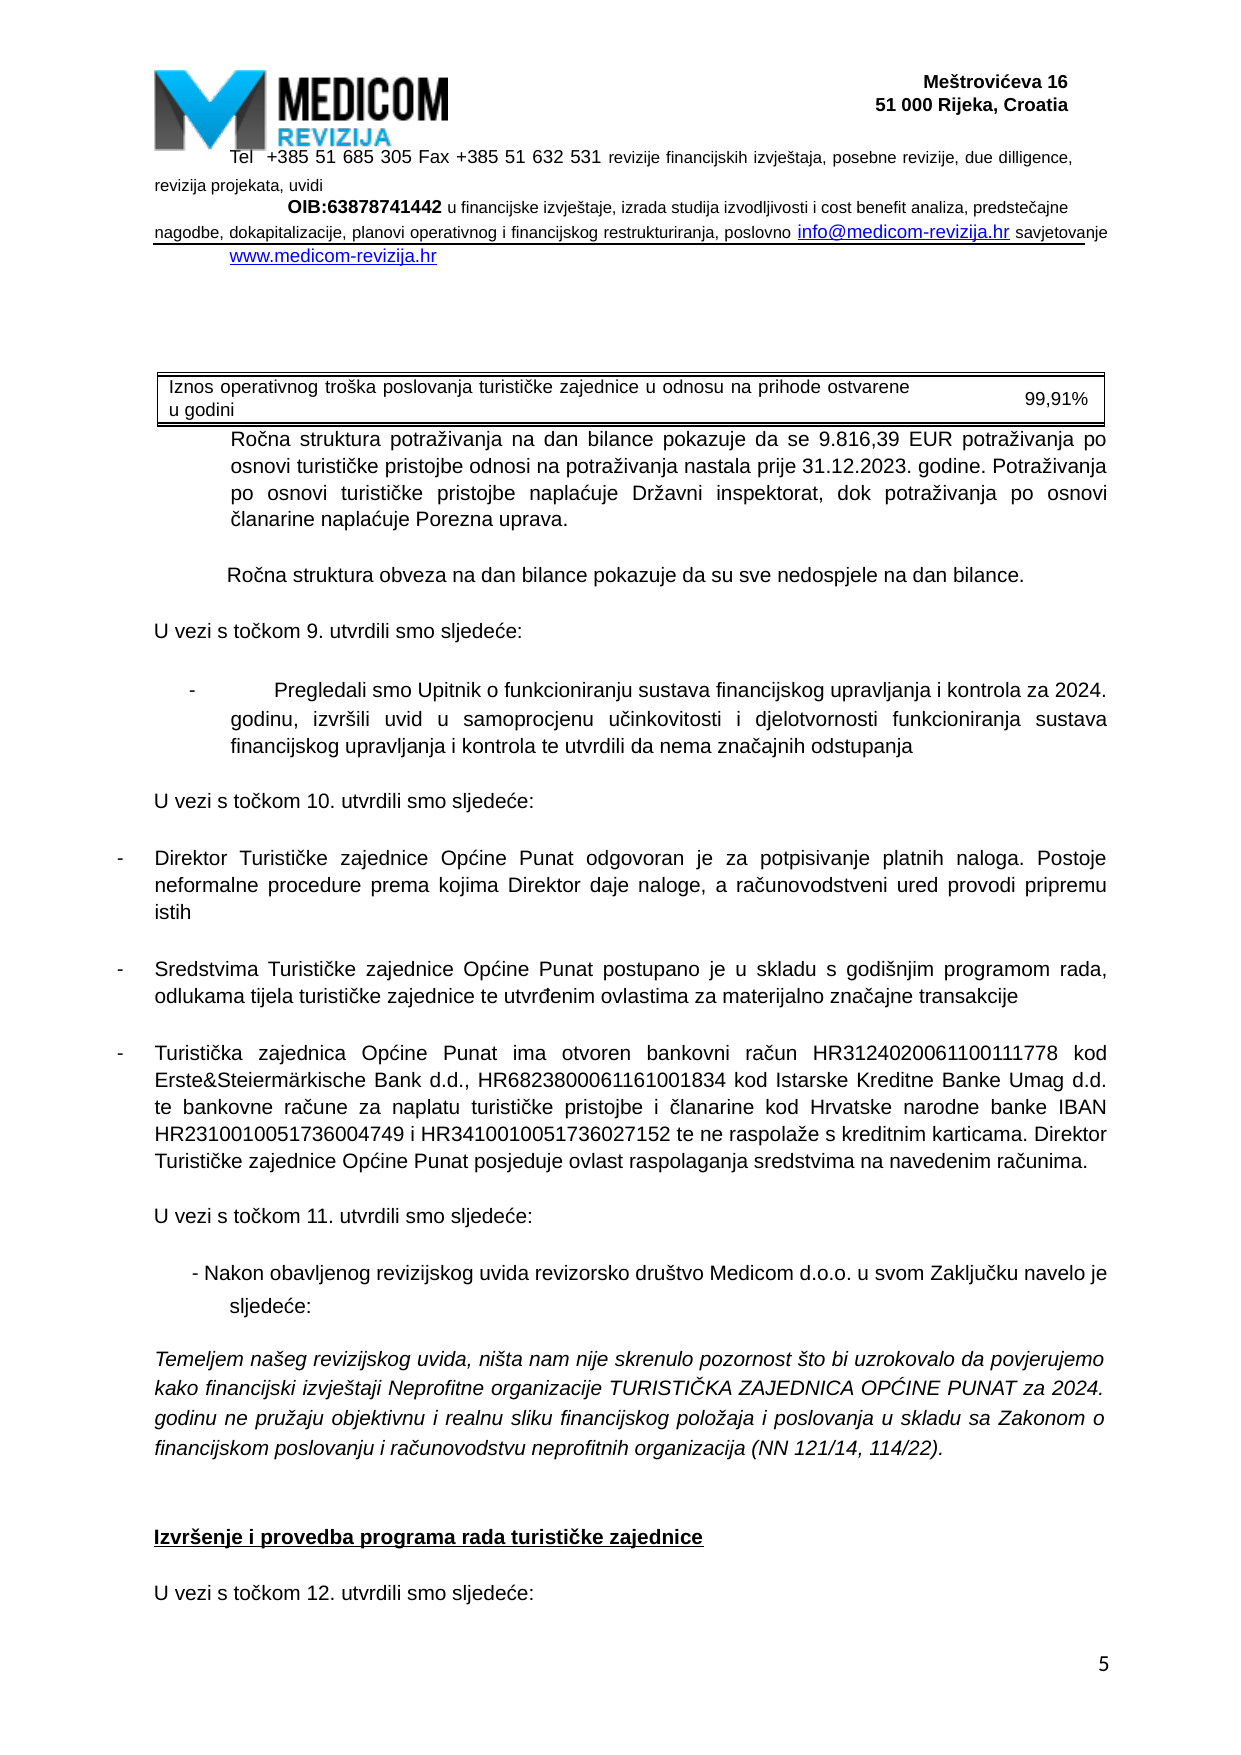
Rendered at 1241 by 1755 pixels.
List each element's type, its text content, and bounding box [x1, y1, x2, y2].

text Temeljem našeg revizijskog uvida, ništa nam nije skrenulo pozornost što bi uzrokovalo da povjerujemo kako financijski izvještaji Neprofitne organizacije TURISTIČKA ZAJEDNICA OPĆINE PUNAT za 2024. godinu ne pružaju objektivnu i realnu sliku financijskog položaja i poslovanja u skladu sa Zakonom o financijskom poslovanju i računovodstvu neprofitnih organizacija (NN 121/14, 114/22). [154, 1347, 1108, 1459]
list Direktor Turističke zajednice Općine Punat odgovoran je za potpisivanje platnih naloga. Postoje neformalne procedure prema kojima Direktor daje naloge, a računovodstveni ured provodi pripremu istih [117, 845, 1108, 924]
text U vezi s točkom 10. utvrdili smo sljedeće: [154, 789, 1108, 813]
subtitle Izvršenje i provedba programa rada turističke zajednice [154, 1525, 1113, 1549]
text - Pregledali smo Upitnik o funkcioniranju sustava financijskog upravljanja i kontrola za 2024. [154, 675, 1113, 703]
text Ročna struktura obveza na dan bilance pokazuje da su sve nedospjele na dan bilance. [154, 563, 1103, 587]
table_cell 99,91% [913, 377, 1104, 422]
text godinu, izvršili uvid u samoprocjenu učinkovitosti i djelotvornosti funkcioniranja sustava financijskog upravljanja i kontrola te utvrdili da nema značajnih odstupanja [230, 707, 1108, 757]
text U vezi s točkom 12. utvrdili smo sljedeće: [154, 1581, 1108, 1605]
text U vezi s točkom 9. utvrdili smo sljedeće: [154, 619, 1108, 643]
table_cell Iznos operativnog troška poslovanja turističke zajednice u odnosu na prihode ostvarene u godini [158, 377, 912, 422]
text U vezi s točkom 11. utvrdili smo sljedeće: [154, 1204, 1108, 1228]
text - Nakon obavljenog revizijskog uvida revizorsko društvo Medicom d.o.o. u svom Zaključku navelo je sljedeće: [192, 1260, 1108, 1318]
text Ročna struktura potraživanja na dan bilance pokazuje da se 9.816,39 EUR potraživanja po osnovi turističke pristojbe odnosi na potraživanja nastala prije 31.12.2023. godine. Potraživanja po osnovi turističke pristojbe naplaćuje Državni inspektorat, dok potraživanja po osnovi članarine naplaćuje Porezna uprava. [230, 427, 1108, 531]
list Sredstvima Turističke zajednice Općine Punat postupano je u skladu s godišnjim programom rada, odlukama tijela turističke zajednice te utvrđenim ovlastima za materijalno značajne transakcije [117, 956, 1108, 1008]
list Turistička zajednica Općine Punat ima otvoren bankovni račun HR3124020061100111778 kod Erste&Steiermärkische Bank d.d., HR6823800061161001834 kod Istarske Kreditne Banke Umag d.d. te bankovne račune za naplatu turističke pristojbe i članarine kod Hrvatske narodne banke IBAN HR2310010051736004749 i HR3410010051736027152 te ne raspolaže s kreditnim karticama. Direktor Turističke zajednice Općine Punat posjeduje ovlast raspolaganja sredstvima na navedenim računima. [117, 1040, 1108, 1172]
